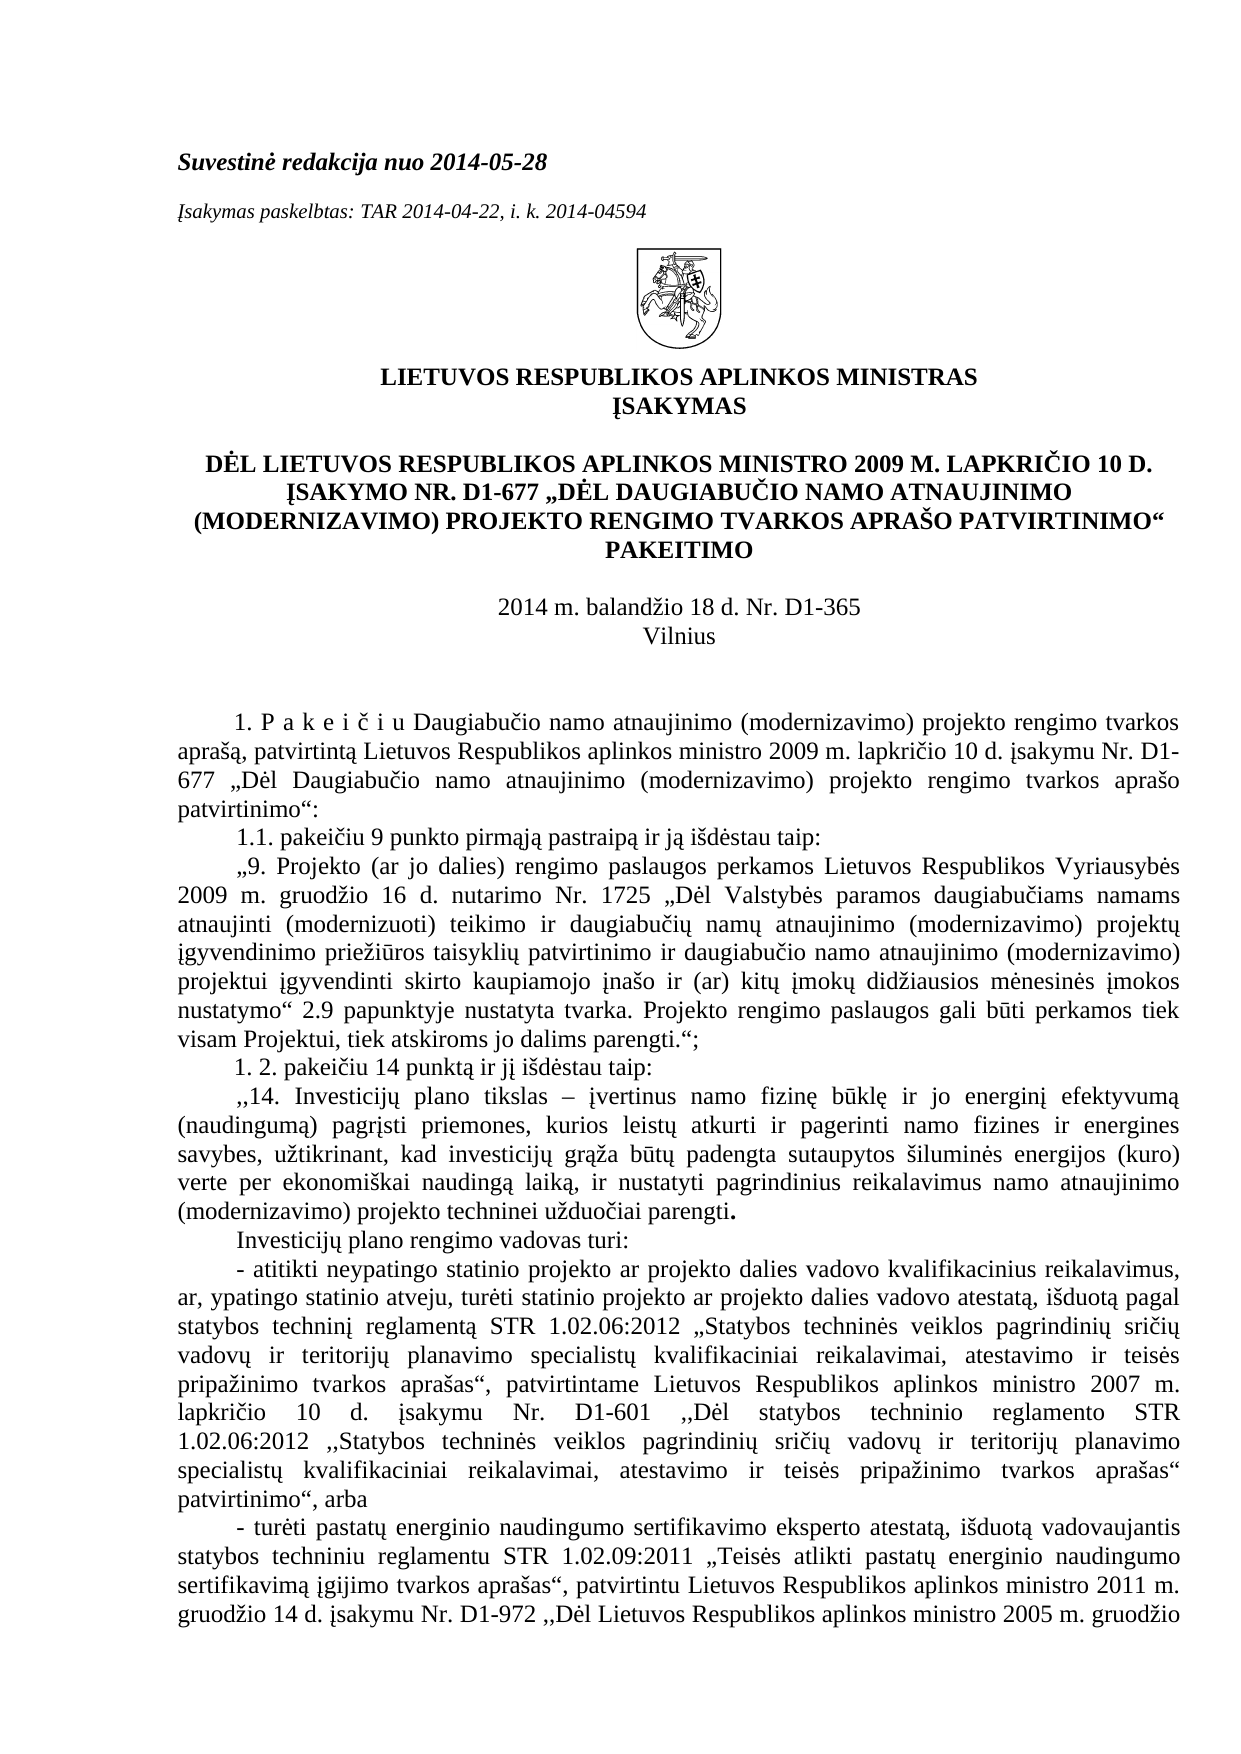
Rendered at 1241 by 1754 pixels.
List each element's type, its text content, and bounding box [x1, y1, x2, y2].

text „9. Projekto (ar jo dalies) rengimo paslaugos perkamos Lietuvos Respublikos Vyriausybės 2009 m. gruodžio 16 d. nutarimo Nr. 1725 „Dėl Valstybės paramos daugiabučiams namams atnaujinti (modernizuoti) teikimo ir daugiabučių namų atnaujinimo (modernizavimo) projektų įgyvendinimo priežiūros taisyklių patvirtinimo ir daugiabučio namo atnaujinimo (modernizavimo) projektui įgyvendinti skirto kaupiamojo įnašo ir (ar) kitų įmokų didžiausios mėnesinės įmokos nustatymo“ 2.9 papunktyje nustatyta tvarka. Projekto rengimo paslaugos gali būti perkamos tiek visam Projektui, tiek atskiroms jo dalims parengti.“; [177, 851, 1181, 1052]
text Investicijų plano rengimo vadovas turi: [177, 1225, 1181, 1254]
text Įsakymas paskelbtas: TAR 2014-04-22, i. k. 2014-04594 [177, 199, 1181, 223]
text PAKEITIMO [177, 535, 1181, 564]
text LIETUVOS RESPUBLIKOS APLINKOS MINISTRAS [177, 362, 1181, 391]
text ĮSAKYMO NR. D1-677 „DĖL DAUGIABUČIO NAMO ATNAUJINIMO (MODERNIZAVIMO) PROJEKTO RENGIMO TVARKOS APRAŠO PATVIRTINIMO“ [177, 477, 1181, 535]
text 1. 2. pakeičiu 14 punktą ir jį išdėstau taip: [177, 1052, 1181, 1081]
text - atitikti neypatingo statinio projekto ar projekto dalies vadovo kvalifikacinius reikalavimus, ar, ypatingo statinio atveju, turėti statinio projekto ar projekto dalies vadovo atestatą, išduotą pagal statybos techninį reglamentą STR 1.02.06:2012 „Statybos techninės veiklos pagrindinių sričių vadovų ir teritorijų planavimo specialistų kvalifikaciniai reikalavimai, atestavimo ir teisės pripažinimo tvarkos aprašas“, patvirtintame Lietuvos Respublikos aplinkos ministro 2007 m. lapkričio 10 d. įsakymu Nr. D1-601 ,,Dėl statybos techninio reglamento STR 1.02.06:2012 ,,Statybos techninės veiklos pagrindinių sričių vadovų ir teritorijų planavimo specialistų kvalifikaciniai reikalavimai, atestavimo ir teisės pripažinimo tvarkos aprašas“ patvirtinimo“, arba [177, 1254, 1181, 1512]
text - turėti pastatų energinio naudingumo sertifikavimo eksperto atestatą, išduotą vadovaujantis statybos techniniu reglamentu STR 1.02.09:2011 „Teisės atlikti pastatų energinio naudingumo sertifikavimą įgijimo tvarkos aprašas“, patvirtintu Lietuvos Respublikos aplinkos ministro 2011 m. gruodžio 14 d. įsakymu Nr. D1-972 ,,Dėl Lietuvos Respublikos aplinkos ministro 2005 m. gruodžio [177, 1512, 1181, 1627]
text 2014 m. balandžio 18 d. Nr. D1-365 [177, 592, 1181, 621]
text 1.1. pakeičiu 9 punkto pirmąją pastraipą ir ją išdėstau taip: [177, 822, 1181, 851]
text DĖL LIETUVOS RESPUBLIKOS APLINKOS MINISTRO 2009 M. LAPKRIČIO 10 D. [177, 449, 1181, 477]
text Vilnius [177, 621, 1181, 679]
text 1. P a k e i č i u Daugiabučio namo atnaujinimo (modernizavimo) projekto rengimo tvarkos aprašą, patvirtintą Lietuvos Respublikos aplinkos ministro 2009 m. lapkričio 10 d. įsakymu Nr. D1-677 „Dėl Daugiabučio namo atnaujinimo (modernizavimo) projekto rengimo tvarkos aprašo patvirtinimo“: [177, 707, 1181, 822]
text ĮSAKYMAS [177, 391, 1181, 420]
text Suvestinė redakcija nuo 2014-05-28 [177, 147, 1181, 175]
text ,,14. Investicijų plano tikslas – įvertinus namo fizinę būklę ir jo energinį efektyvumą (naudingumą) pagrįsti priemones, kurios leistų atkurti ir pagerinti namo fizines ir energines savybes, užtikrinant, kad investicijų grąža būtų padengta sutaupytos šiluminės energijos (kuro) verte per ekonomiškai naudingą laiką, ir nustatyti pagrindinius reikalavimus namo atnaujinimo (modernizavimo) projekto techninei užduočiai parengti. [177, 1081, 1181, 1225]
